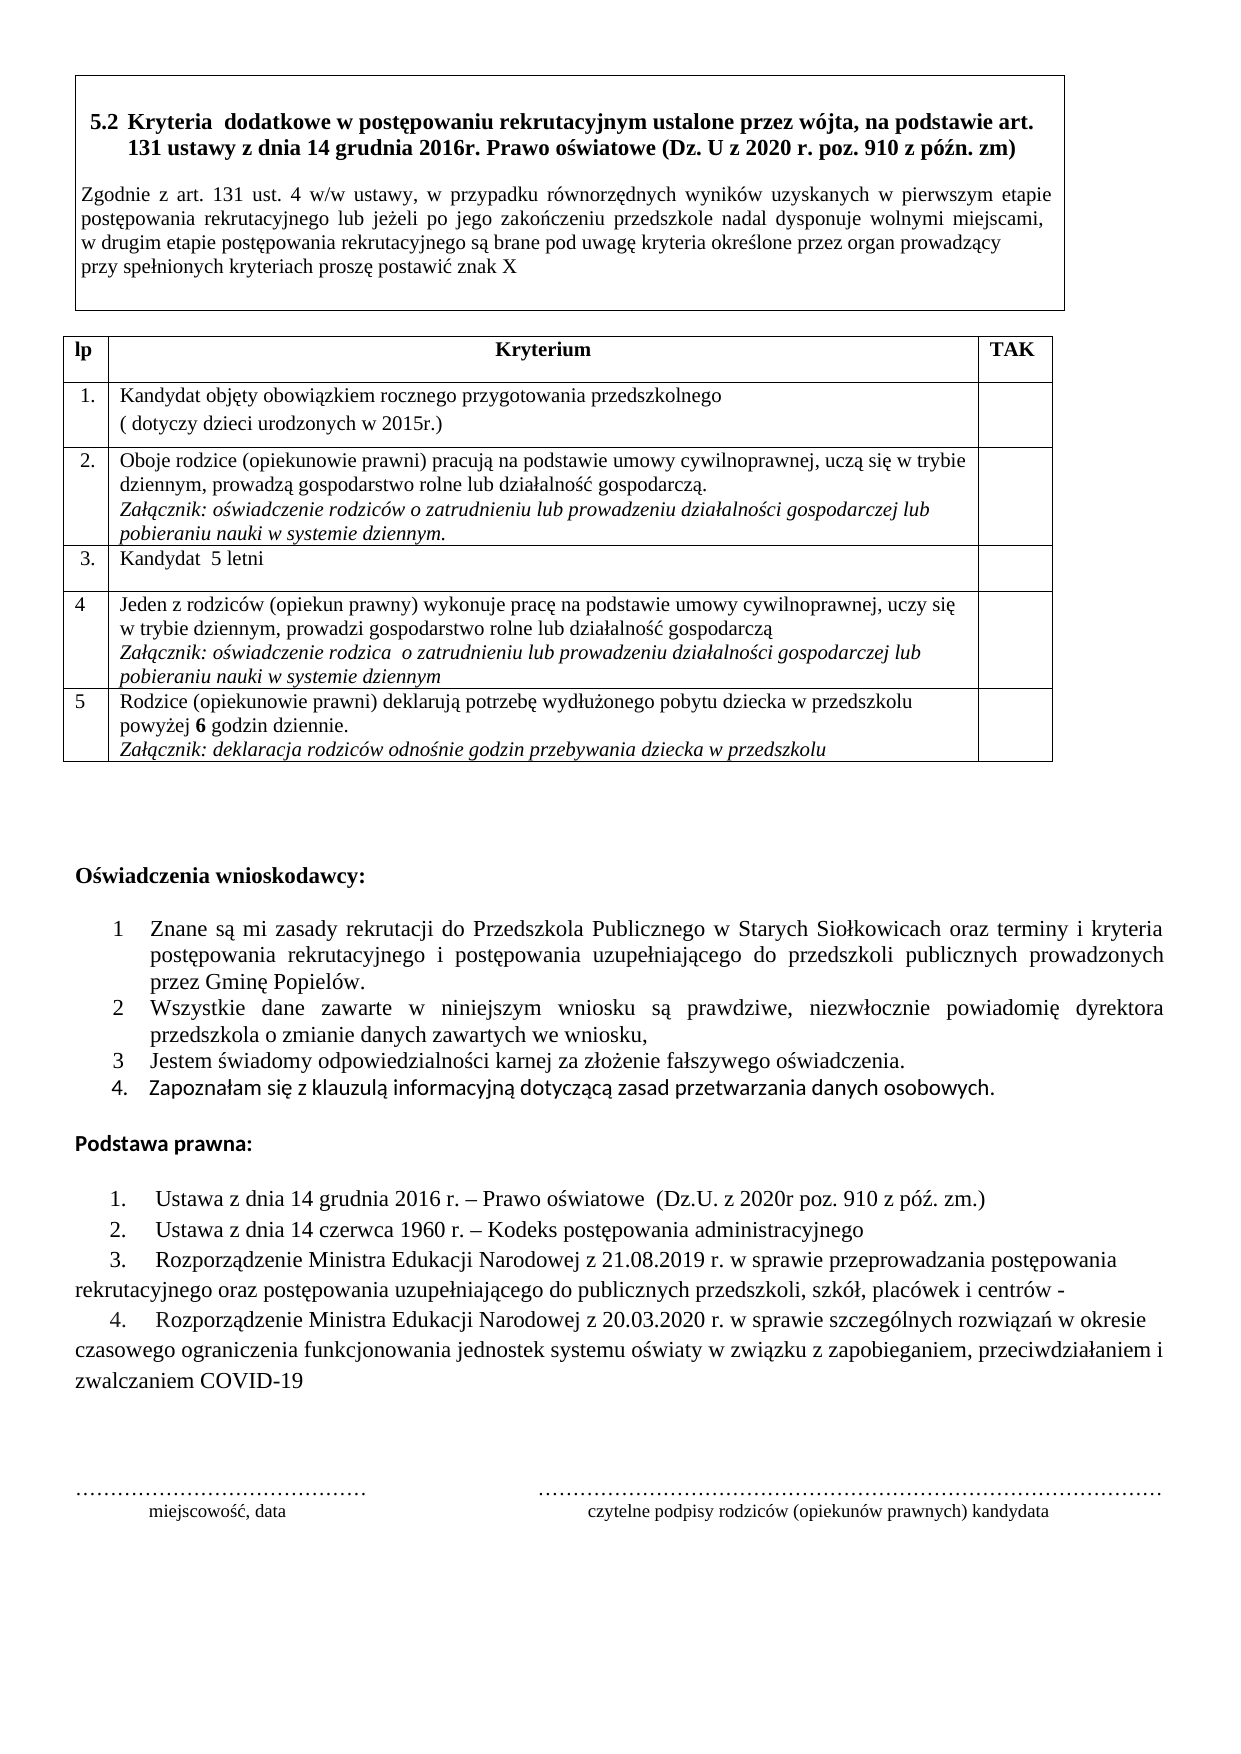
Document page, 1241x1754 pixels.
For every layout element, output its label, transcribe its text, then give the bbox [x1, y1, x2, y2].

table_cell 2. [64, 448, 108, 544]
table_cell [979, 448, 1052, 544]
list 4. Zapoznałam się z klauzulą informacyjną dotyczącą zasad przetwarzania danych osobowych. [75, 1073, 1165, 1101]
table_header Kryterium [109, 337, 978, 382]
table_cell Jeden z rodziców (opiekun prawny) wykonuje pracę na podstawie umowy cywilnoprawnej, uczy się w trybie dziennym, prowadzi gospodarstwo rolne lub działalność gospodarczą Załącznik: oświadczenie rodzica o zatrudnieniu lub prowadzeniu działalności gospodarczej lub pobieraniu nauki w systemie dziennym [109, 592, 978, 688]
table_cell 1. [64, 383, 108, 447]
table_cell Kryteria dodatkowe w postępowaniu rekrutacyjnym ustalone przez wójta, na podstawie art. 131 ustawy z dnia 14 grudnia 2016r. Prawo oświatowe (Dz. U z 2020 r. poz. 910 z późn. zm) Zgodnie z art. 131 ust. 4 w/w ustawy, w przypadku równorzędnych wyników uzyskanych w pierwszym etapie postępowania rekrutacyjnego lub jeżeli po jego zakończeniu przedszkole nadal dysponuje wolnymi miejscami, w drugim etapie postępowania rekrutacyjnego są brane pod uwagę kryteria określone przez organ prowadzący przy spełnionych kryteriach proszę postawić znak X [76, 76, 1064, 310]
table_cell Kandydat 5 letni [109, 546, 978, 591]
list Oświadczenia wnioskodawcy: [75, 862, 1165, 889]
table_cell [979, 546, 1052, 591]
table_cell [979, 592, 1052, 688]
table_header lp [64, 337, 108, 382]
list 1. Ustawa z dnia 14 grudnia 2016 r. – Prawo oświatowe (Dz.U. z 2020r poz. 910 z póź. zm.) 2. Ustawa z dnia 14 czerwca 1960 r. – Kodeks postępowania administracyjnego 3. Rozporządzenie Ministra Edukacji Narodowej z 21.08.2019 r. w sprawie przeprowadzania postępowania rekrutacyjnego oraz postępowania uzupełniającego do publicznych przedszkoli, szkół, placówek i centrów - 4. Rozporządzenie Ministra Edukacji Narodowej z 20.03.2020 r. w sprawie szczególnych rozwiązań w okresie czasowego ograniczenia funkcjonowania jednostek systemu oświaty w związku z zapobieganiem, przeciwdziałaniem i zwalczaniem COVID-19 [75, 1185, 1165, 1393]
table_header TAK [979, 337, 1052, 382]
list Podstawa prawna: [75, 1129, 1165, 1157]
table_cell 5 [64, 689, 108, 761]
table_cell Rodzice (opiekunowie prawni) deklarują potrzebę wydłużonego pobytu dziecka w przedszkolu powyżej 6 godzin dziennie. Załącznik: deklaracja rodziców odnośnie godzin przebywania dziecka w przedszkolu [109, 689, 978, 761]
list …………………………………… ……………………………………………………………………………… [75, 1476, 1165, 1500]
table_cell Oboje rodzice (opiekunowie prawni) pracują na podstawie umowy cywilnoprawnej, uczą się w trybie dziennym, prowadzą gospodarstwo rolne lub działalność gospodarczą. Załącznik: oświadczenie rodziców o zatrudnieniu lub prowadzeniu działalności gospodarczej lub pobieraniu nauki w systemie dziennym. [109, 448, 978, 544]
list Wszystkie dane zawarte w niniejszym wniosku są prawdziwe, niezwłocznie powiadomię dyrektora przedszkola o zmianie danych zawartych we wniosku, [112, 994, 1165, 1047]
table_cell 4 [64, 592, 108, 688]
table_cell Kandydat objęty obowiązkiem rocznego przygotowania przedszkolnego ( dotyczy dzieci urodzonych w 2015r.) [109, 383, 978, 447]
table_cell 3. [64, 546, 108, 591]
list Znane są mi zasady rekrutacji do Przedszkola Publicznego w Starych Siołkowicach oraz terminy i kryteria postępowania rekrutacyjnego i postępowania uzupełniającego do przedszkoli publicznych prowadzonych przez Gminę Popielów. [112, 915, 1165, 994]
list miejscowość, data czytelne podpisy rodziców (opiekunów prawnych) kandydata [75, 1500, 1165, 1522]
table_cell [979, 689, 1052, 761]
table_cell [979, 383, 1052, 447]
list Jestem świadomy odpowiedzialności karnej za złożenie fałszywego oświadczenia. [112, 1047, 1165, 1073]
